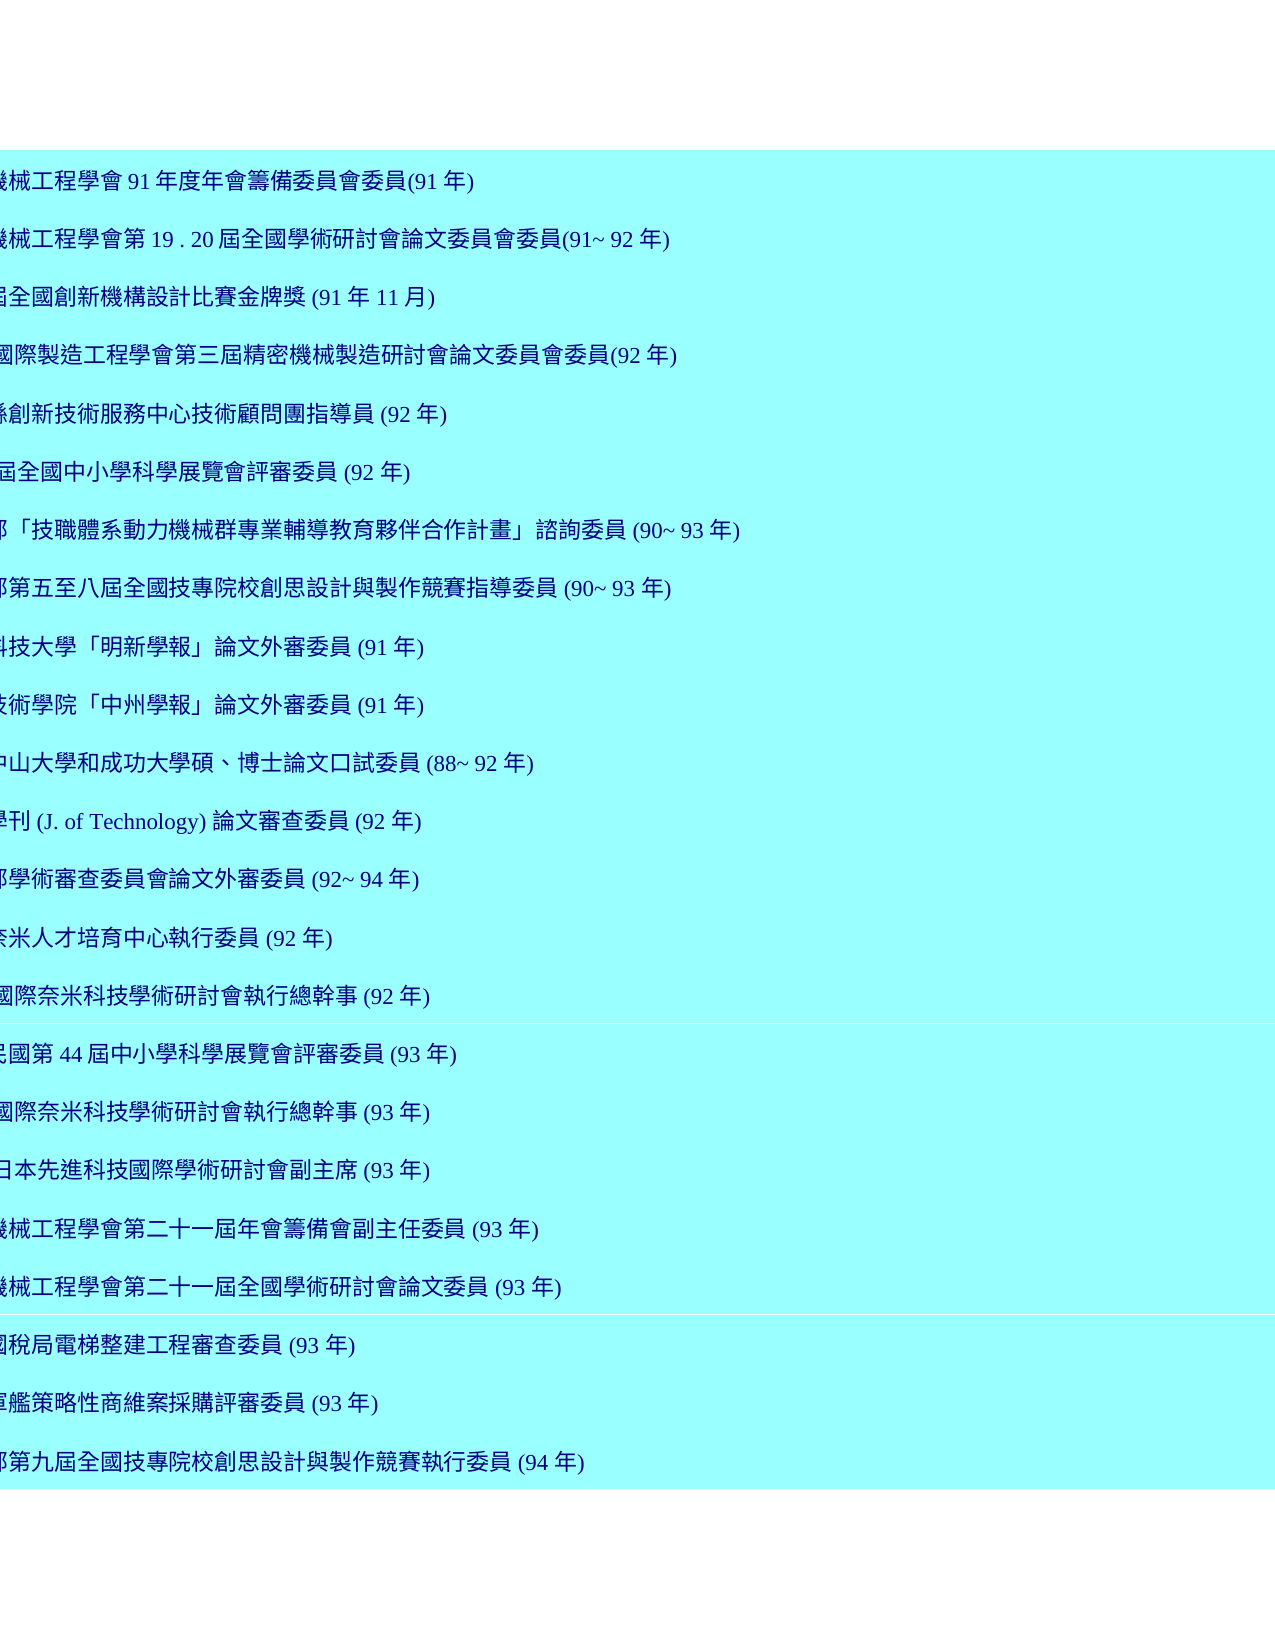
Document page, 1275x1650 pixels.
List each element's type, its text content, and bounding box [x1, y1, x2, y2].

table_cell 2003 國際奈米科技學術研討會執行總幹事 (92 年) [0, 965, 1275, 1023]
table_cell 第四屆全國創新機構設計比賽金牌獎 (91 年 11 月) [0, 266, 1275, 325]
table_cell 南區奈米人才培育中心執行委員 (92 年) [0, 907, 1275, 965]
table_cell 2004 國際奈米科技學術研討會執行總幹事 (93 年) [0, 1082, 1275, 1140]
table_cell 中國機械工程學會91年度年會籌備委員會委員(91 年) [0, 150, 1275, 208]
table_cell 教育部「技職體系動力機械群專業輔導教育夥伴合作計畫」諮詢委員 (90~ 93 年) [0, 499, 1275, 558]
table_cell 明新科技大學「明新學報」論文外審委員 (91 年) [0, 616, 1275, 674]
table_cell 技術學刊 (J. of Technology) 論文審查委員 (92 年) [0, 791, 1275, 849]
table_cell 教育部第九屆全國技專院校創思設計與製作競賽執行委員 (94 年) [0, 1431, 1275, 1489]
table_cell 中華民國第 44屆中小學科學展覽會評審委員 (93 年) [0, 1024, 1275, 1082]
table_cell 教育部第五至八屆全國技專院校創思設計與製作競賽指導委員 (90~ 93 年) [0, 558, 1275, 616]
table_cell 中國機械工程學會第19 . 20屆全國學術研討會論文委員會委員(91~ 92 年) [0, 208, 1275, 266]
table_cell SME國際製造工程學會第三屆精密機械製造研討會論文委員會委員(92 年) [0, 325, 1275, 383]
table_cell 國立中山大學和成功大學碩、博士論文口試委員 (88~ 92 年) [0, 732, 1275, 791]
table_cell 海軍軍艦策略性商維案採購評審委員 (93 年) [0, 1373, 1275, 1431]
table_cell 台南縣創新技術服務中心技術顧問團指導員 (92 年) [0, 383, 1275, 441]
table_cell 中國機械工程學會第二十一屆年會籌備會副主任委員 (93 年) [0, 1198, 1275, 1256]
table_cell 教育部學術審查委員會論文外審委員 (92~ 94 年) [0, 849, 1275, 907]
table_cell 中州技術學院「中州學報」論文外審委員 (91 年) [0, 674, 1275, 732]
table_cell 2004 日本先進科技國際學術研討會副主席 (93 年) [0, 1140, 1275, 1198]
table_cell 南區國稅局電梯整建工程審查委員 (93 年) [0, 1315, 1275, 1373]
table_cell 中國機械工程學會第二十一屆全國學術研討會論文委員 (93 年) [0, 1256, 1275, 1314]
table_cell 第43屆全國中小學科學展覽會評審委員 (92 年) [0, 441, 1275, 499]
